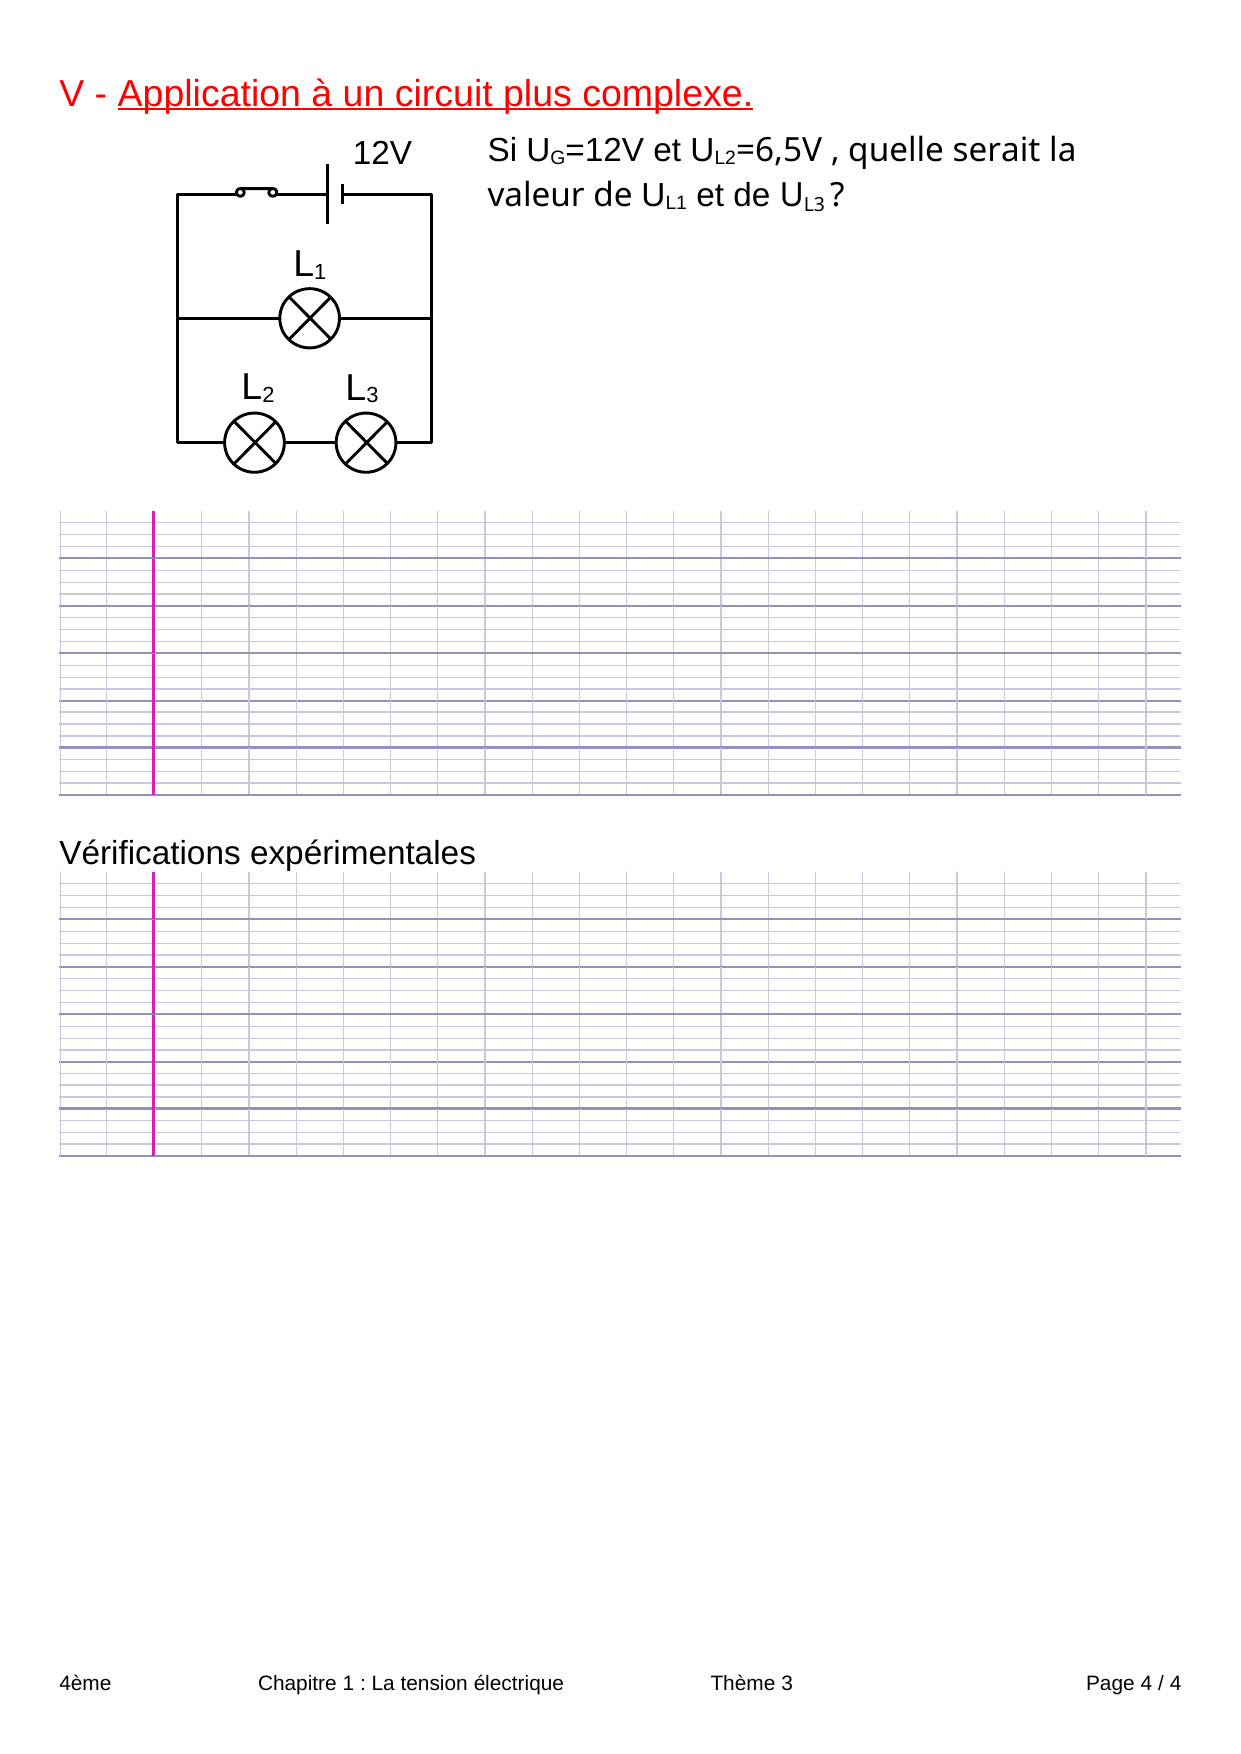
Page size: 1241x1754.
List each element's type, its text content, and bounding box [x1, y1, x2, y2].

table_header [268, 444, 353, 472]
text Vérifications expérimentales [59, 833, 1181, 872]
table_header [122, 126, 487, 472]
subtitle Application à un circuit plus complexe. [59, 71, 1181, 114]
table_header [179, 196, 430, 317]
table_header Si UG=12V et UL2=6,5V , quelle serait la valeur de UL1 et de UL3 ? [487, 126, 1179, 472]
table_header [179, 320, 430, 441]
